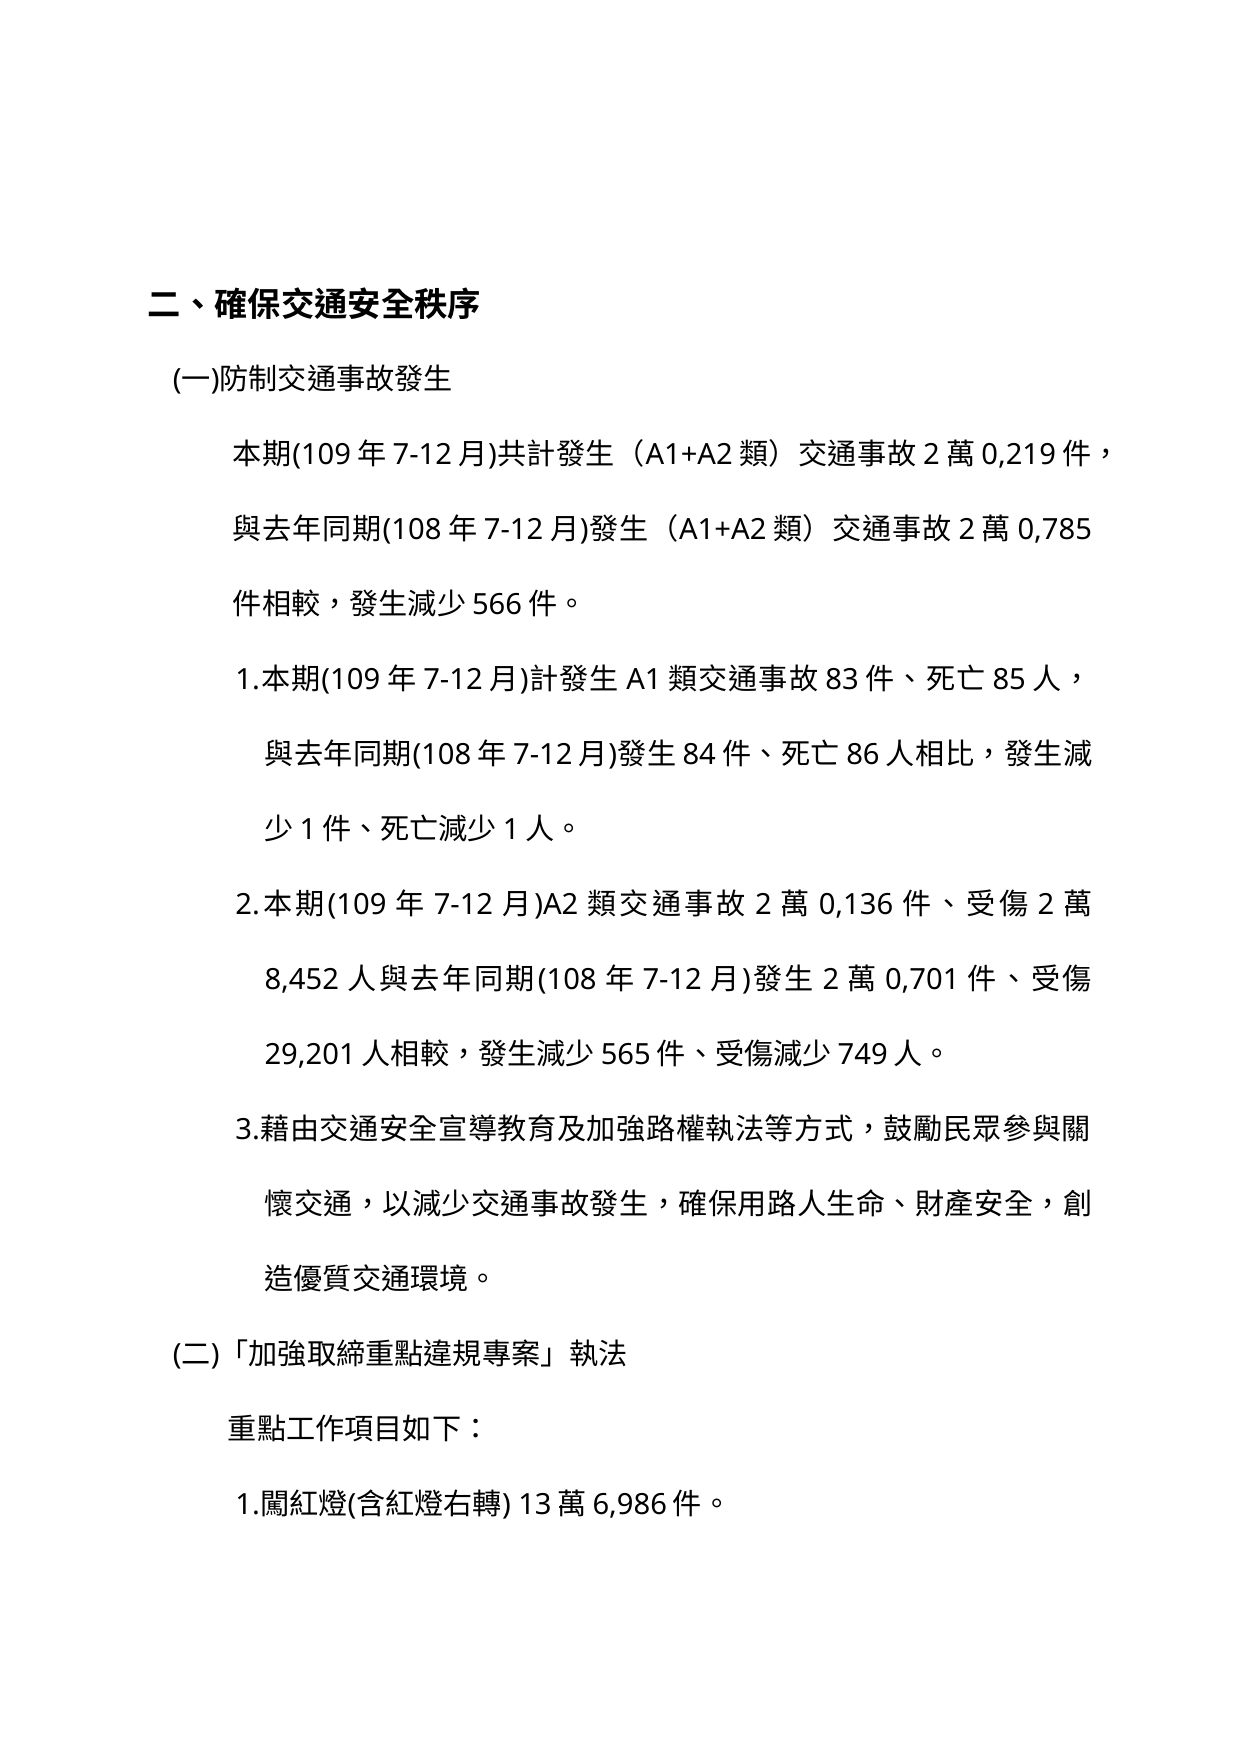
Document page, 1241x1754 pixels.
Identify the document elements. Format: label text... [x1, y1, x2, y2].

text 重點工作項目如下： [228, 1383, 1092, 1458]
text 3.藉由交通安全宣導教育及加強路權執法等方式，鼓勵民眾參與關懷交通，以減少交通事故發生，確保用路人生命、財產安全，創造優質交通環境。 [235, 1083, 1092, 1308]
text (二)「加強取締重點違規專案」執法 [173, 1308, 1092, 1383]
text 1.闖紅燈(含紅燈右轉) 13萬6,986件。 [235, 1458, 1092, 1533]
text 二、確保交通安全秩序 [148, 258, 1092, 333]
text 2.本期(109年7-12月)A2類交通事故2萬0,136件、受傷2萬8,452人與去年同期(108年7-12月)發生2萬0,701件、受傷29,201人相較，發生減少565件、受傷減少749人。 [235, 858, 1092, 1083]
text 本期(109年7-12月)共計發生（A1+A2類）交通事故2萬0,219件，與去年同期(108年7-12月)發生（A1+A2類）交通事故2萬0,785件相較，發生減少566件。 [233, 408, 1092, 633]
text (一)防制交通事故發生 [173, 333, 1092, 408]
text 1.本期(109年7-12月)計發生A1類交通事故83件、死亡85人，與去年同期(108年7-12月)發生84件、死亡86人相比，發生減少1件、死亡減少1人。 [235, 633, 1092, 858]
